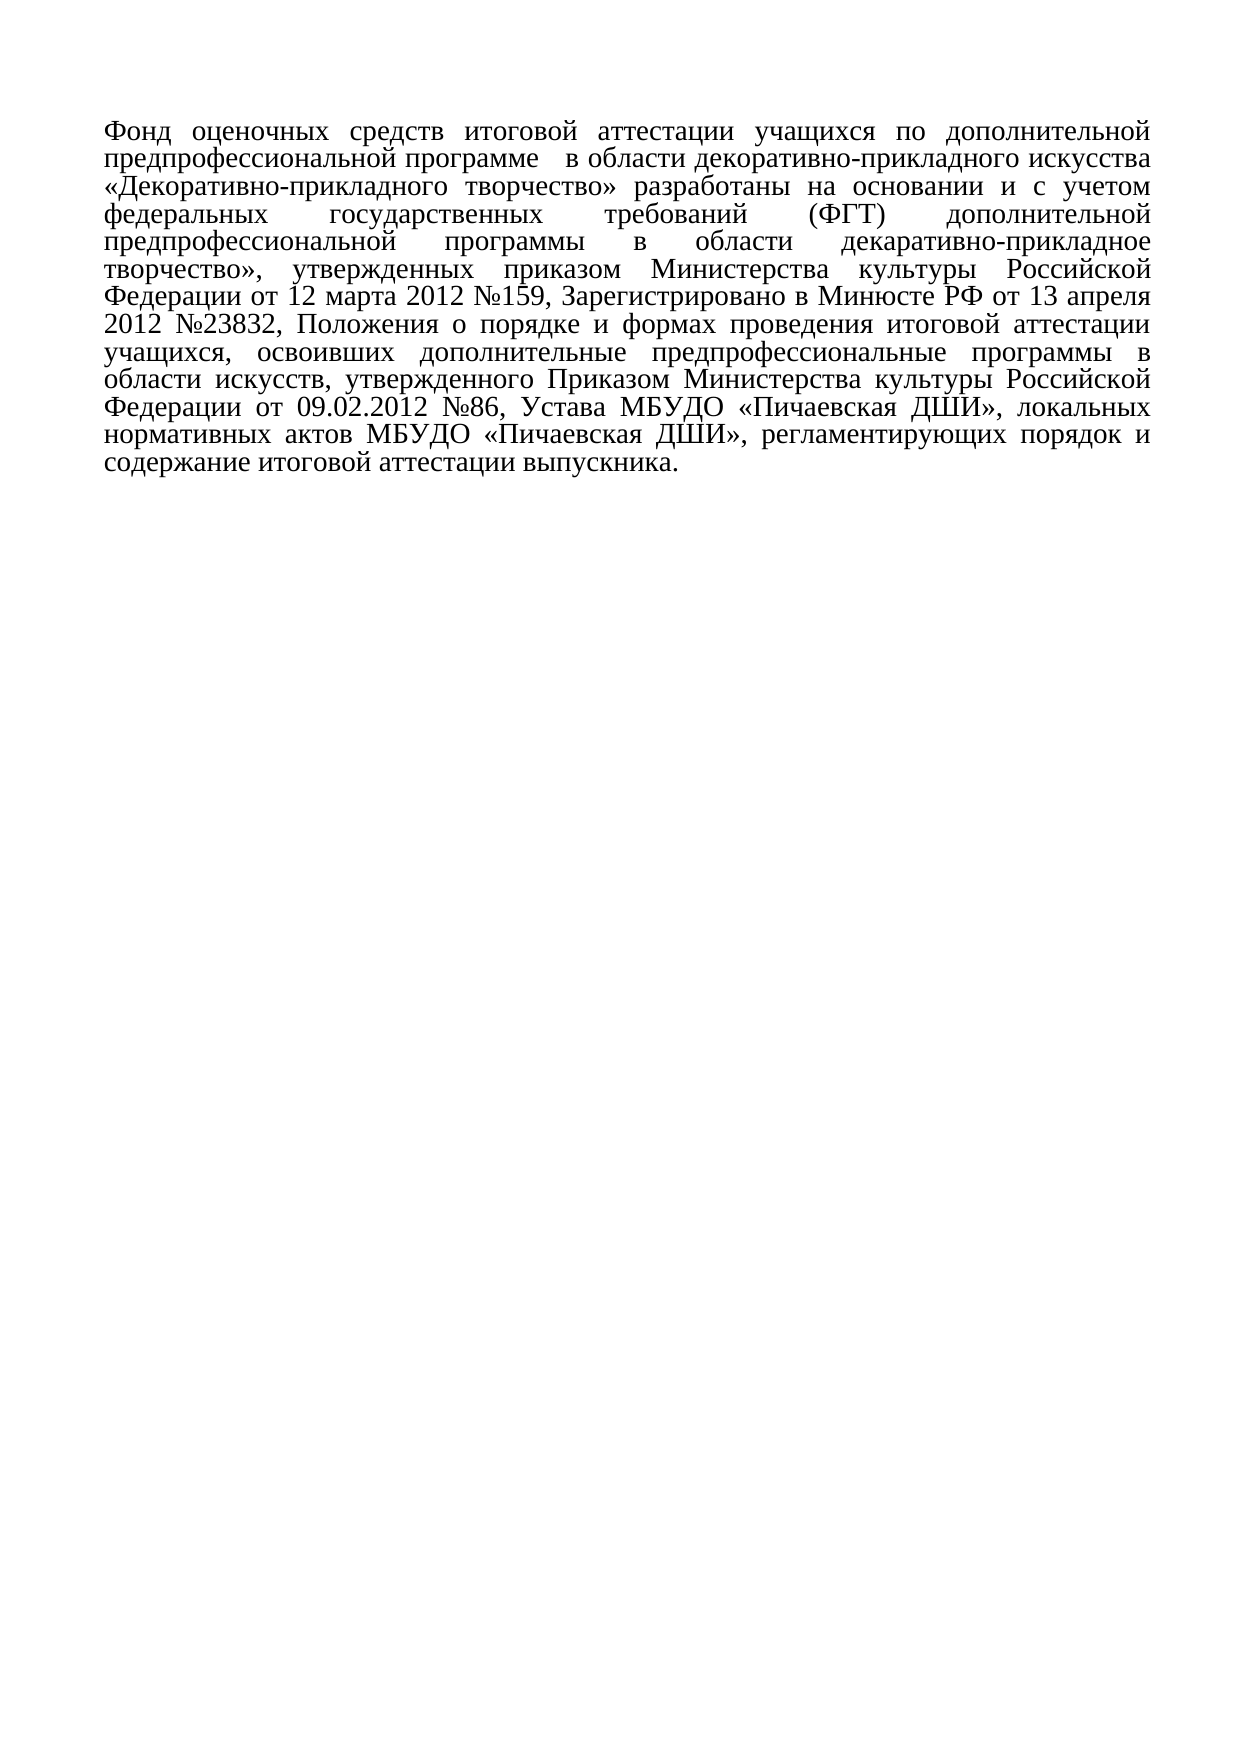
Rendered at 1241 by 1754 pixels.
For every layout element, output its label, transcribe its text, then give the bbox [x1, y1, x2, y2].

text Фонд оценочных средств итоговой аттестации учащихся по дополнительной предпрофессиональной программе в области декоративно-прикладного искусства «Декоративно-прикладного творчество» разработаны на основании и с учетом федеральных государственных требований (ФГТ) дополнительной предпрофессиональной программы в области декаративно-прикладное творчество», утвержденных приказом Министерства культуры Российской Федерации от 12 марта 2012 №159, Зарегистрировано в Минюсте РФ от 13 апреля 2012 №23832, Положения о порядке и формах проведения итоговой аттестации учащихся, освоивших дополнительные предпрофессиональные программы в области искусств, утвержденного Приказом Министерства культуры Российской Федерации от 09.02.2012 №86, Устава МБУДО «Пичаевская ДШИ», локальных нормативных актов МБУДО «Пичаевская ДШИ», регламентирующих порядок и содержание итоговой аттестации выпускника. [103, 118, 1152, 477]
